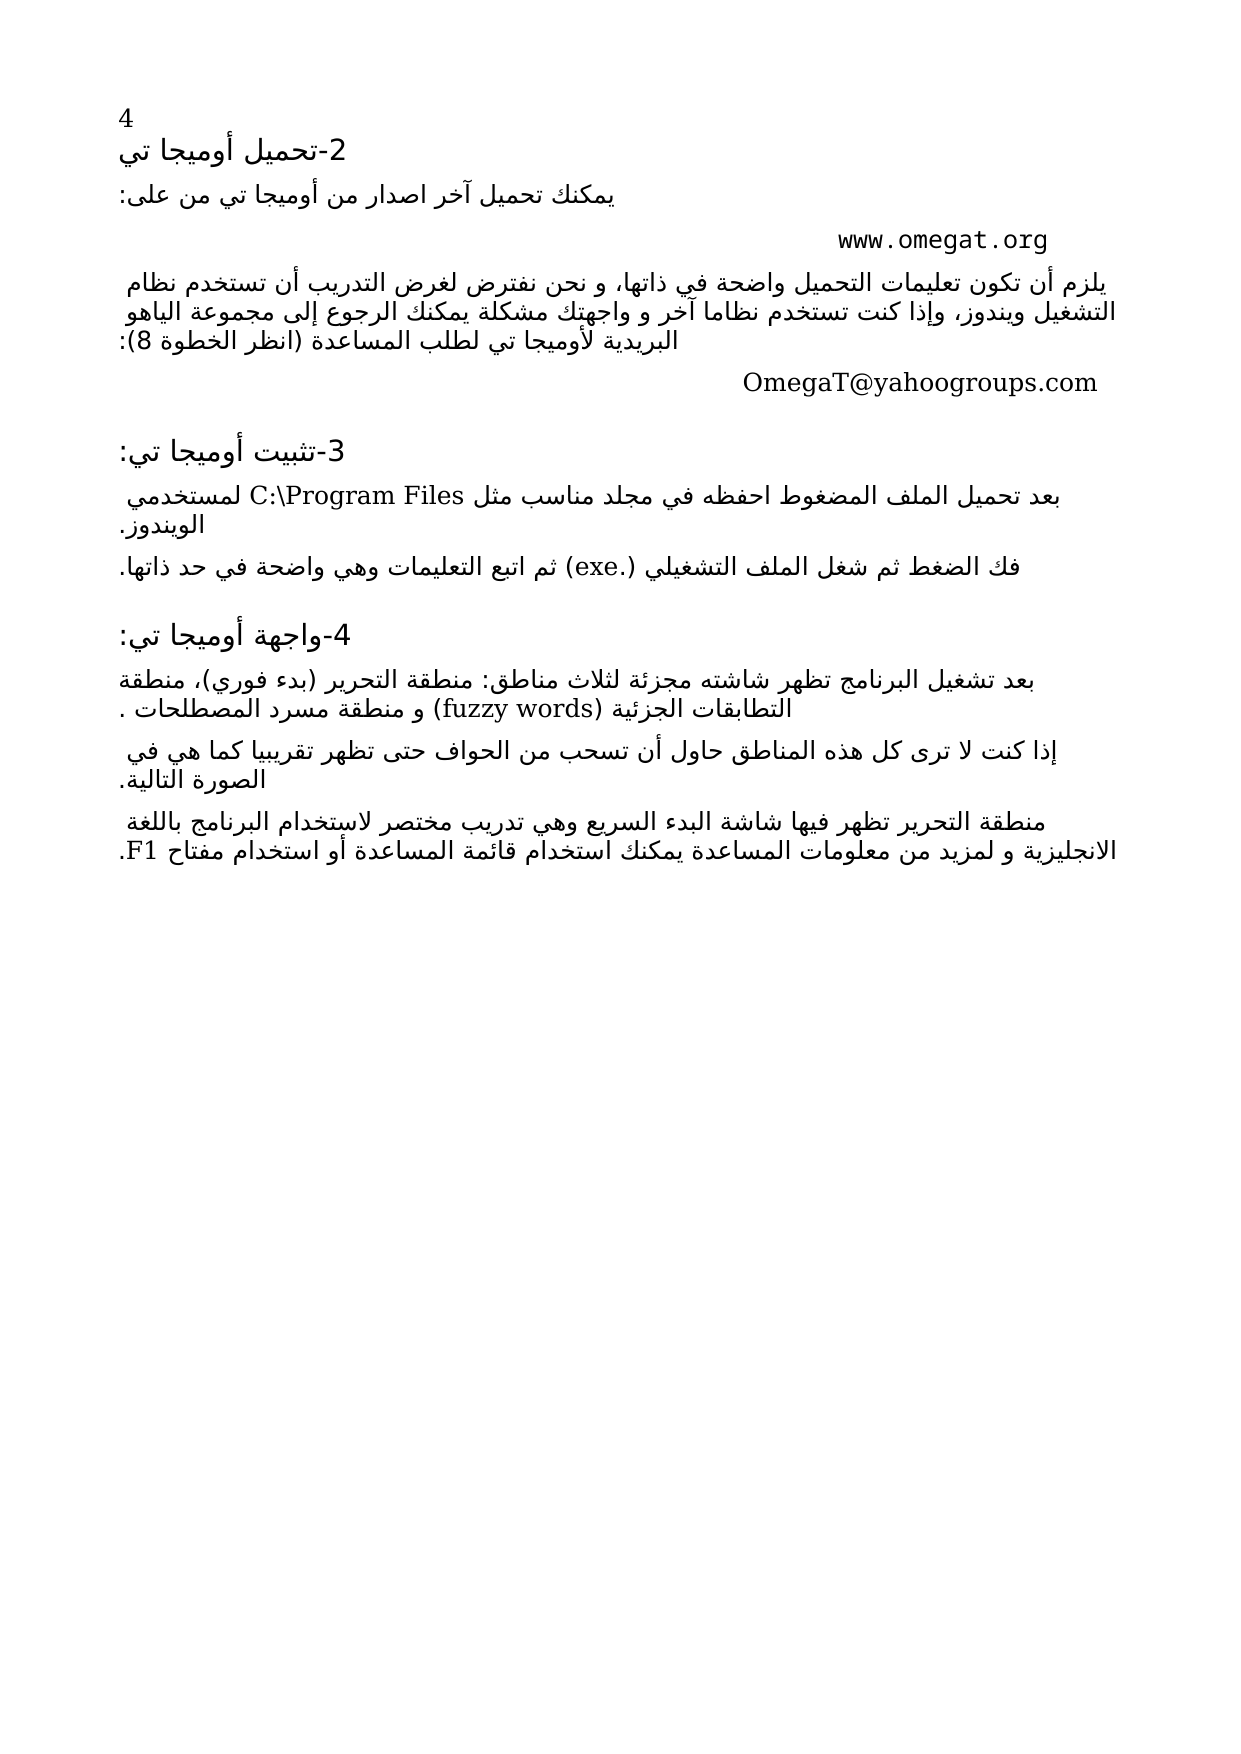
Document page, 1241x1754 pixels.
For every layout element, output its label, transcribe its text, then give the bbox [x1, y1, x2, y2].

text بعد تحميل الملف المضغوط احفظه في مجلد مناسب مثل C:\Program Files لمستخدمي الويندوز. [118, 481, 1122, 539]
text فك الضغط ثم شغل الملف التشغيلي (.exe) ثم اتبع التعليمات وهي واضحة في حد ذاتها. [118, 552, 1122, 581]
subtitle تحميل أوميجا تي [118, 133, 1084, 167]
subtitle واجهة أوميجا تي: [118, 619, 1084, 653]
text إذا كنت لا ترى كل هذه المناطق حاول أن تسحب من الحواف حتى تظهر تقريبيا كما هي في الصورة التالية. [118, 736, 1122, 794]
text OmegaT@yahoogroups.com [118, 368, 1122, 397]
text بعد تشغيل البرنامج تظهر شاشته مجزئة لثلاث مناطق: منطقة التحرير (بدء فوري)، منطقة التطابقات الجزئية (fuzzy words) و منطقة مسرد المصطلحات . [118, 665, 1122, 723]
text يمكنك تحميل آخر اصدار من أوميجا تي من على: [118, 180, 1122, 209]
subtitle تثبيت أوميجا تي: [118, 435, 1084, 469]
text يلزم أن تكون تعليمات التحميل واضحة في ذاتها، و نحن نفترض لغرض التدريب أن تستخدم نظام التشغيل ويندوز، وإذا كنت تستخدم نظاما آخر و واجهتك مشكلة يمكنك الرجوع إلى مجموعة الياهو البريدية لأوميجا تي لطلب المساعدة (انظر الخطوة 8): [118, 268, 1122, 356]
text www.omegat.org [118, 221, 1122, 256]
text منطقة التحرير تظهر فيها شاشة البدء السريع وهي تدريب مختصر لاستخدام البرنامج باللغة الانجليزية و لمزيد من معلومات المساعدة يمكنك استخدام قائمة المساعدة أو استخدام مفتاح F1. [118, 807, 1122, 865]
